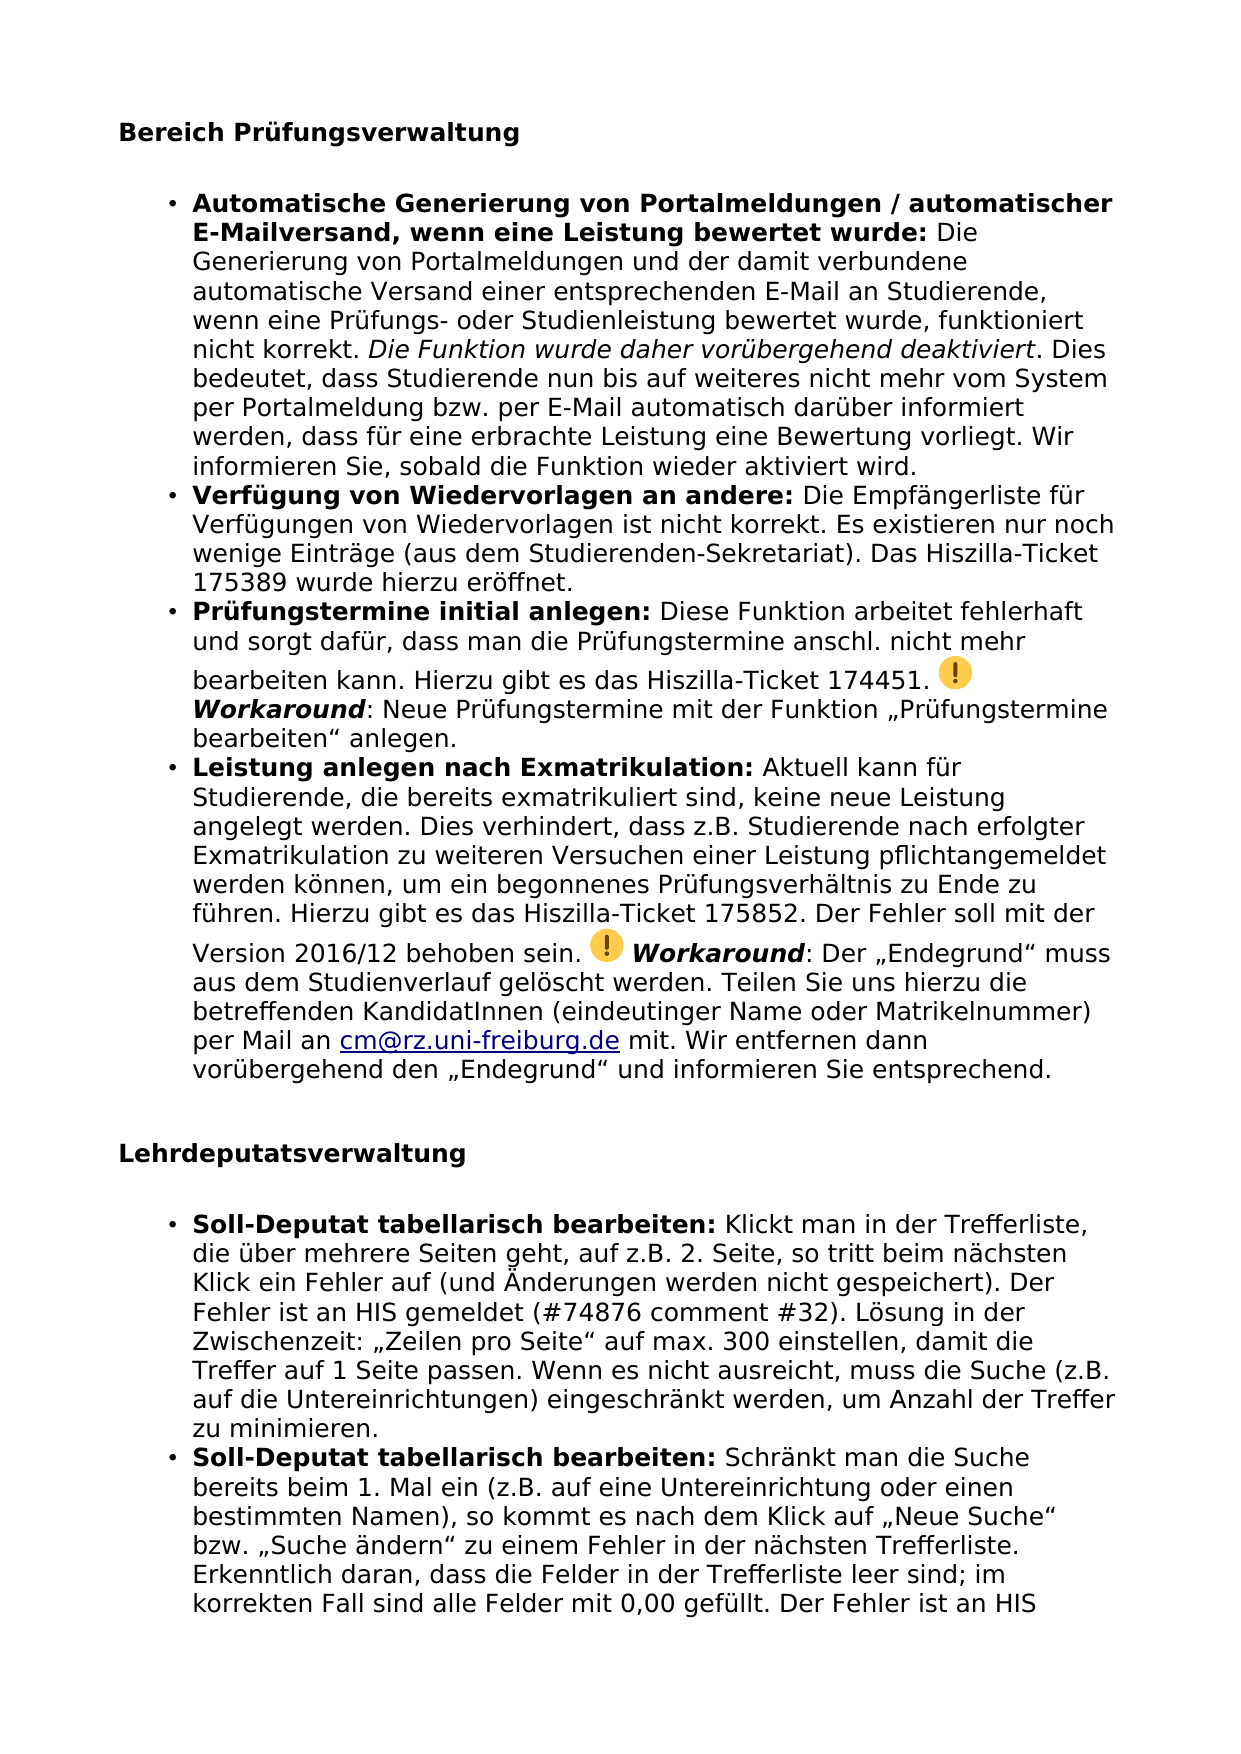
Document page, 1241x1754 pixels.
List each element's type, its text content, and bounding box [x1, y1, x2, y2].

list Soll-Deputat tabellarisch bearbeiten: Klickt man in der Trefferliste, die über mehrere Seiten geht, auf z.B. 2. Seite, so tritt beim nächsten Klick ein Fehler auf (und Änderungen werden nicht gespeichert). Der Fehler ist an HIS gemeldet (#74876 comment #32). Lösung in der Zwischenzeit: „Zeilen pro Seite“ auf max. 300 einstellen, damit die Treffer auf 1 Seite passen. Wenn es nicht ausreicht, muss die Suche (z.B. auf die Untereinrichtungen) eingeschränkt werden, um Anzahl der Treffer zu minimieren. [177, 1210, 1122, 1444]
list Automatische Generierung von Portalmeldungen / automatischer E-Mailversand, wenn eine Leistung bewertet wurde: Die Generierung von Portalmeldungen und der damit verbundene automatische Versand einer entsprechenden E-Mail an Studierende, wenn eine Prüfungs- oder Studienleistung bewertet wurde, funktioniert nicht korrekt. Die Funktion wurde daher vorübergehend deaktiviert. Dies bedeutet, dass Studierende nun bis auf weiteres nicht mehr vom System per Portalmeldung bzw. per E-Mail automatisch darüber informiert werden, dass für eine erbrachte Leistung eine Bewertung vorliegt. Wir informieren Sie, sobald die Funktion wieder aktiviert wird. [177, 189, 1122, 481]
subtitle Lehrdeputatsverwaltung [118, 1139, 1122, 1168]
list Verfügung von Wiedervorlagen an andere: Die Empfängerliste für Verfügungen von Wiedervorlagen ist nicht korrekt. Es existieren nur noch wenige Einträge (aus dem Studierenden-Sekretariat). Das Hiszilla-Ticket 175389 wurde hierzu eröffnet. [177, 481, 1122, 598]
subtitle Bereich Prüfungsverwaltung [118, 118, 1122, 147]
list Leistung anlegen nach Exmatrikulation: Aktuell kann für Studierende, die bereits exmatrikuliert sind, keine neue Leistung angelegt werden. Dies verhindert, dass z.B. Studierende nach erfolgter Exmatrikulation zu weiteren Versuchen einer Leistung pflichtangemeldet werden können, um ein begonnenes Prüfungsverhältnis zu Ende zu führen. Hierzu gibt es das Hiszilla-Ticket 175852. Der Fehler soll mit der Version 2016/12 behoben sein. Workaround: Der „Endegrund“ muss aus dem Studienverlauf gelöscht werden. Teilen Sie uns hierzu die betreffenden KandidatInnen (eindeutinger Name oder Matrikelnummer) per Mail an cm@rz.uni-freiburg.de mit. Wir entfernen dann vorübergehend den „Endegrund“ und informieren Sie entsprechend. [177, 754, 1122, 1085]
list Prüfungstermine initial anlegen: Diese Funktion arbeitet fehlerhaft und sorgt dafür, dass man die Prüfungstermine anschl. nicht mehr bearbeiten kann. Hierzu gibt es das Hiszilla-Ticket 174451. Workaround: Neue Prüfungstermine mit der Funktion „Prüfungstermine bearbeiten“ anlegen. [177, 598, 1122, 754]
list Soll-Deputat tabellarisch bearbeiten: Schränkt man die Suche bereits beim 1. Mal ein (z.B. auf eine Untereinrichtung oder einen bestimmten Namen), so kommt es nach dem Klick auf „Neue Suche“ bzw. „Suche ändern“ zu einem Fehler in der nächsten Trefferliste. Erkenntlich daran, dass die Felder in der Trefferliste leer sind; im korrekten Fall sind alle Felder mit 0,00 gefüllt. Der Fehler ist an HIS [177, 1444, 1122, 1619]
